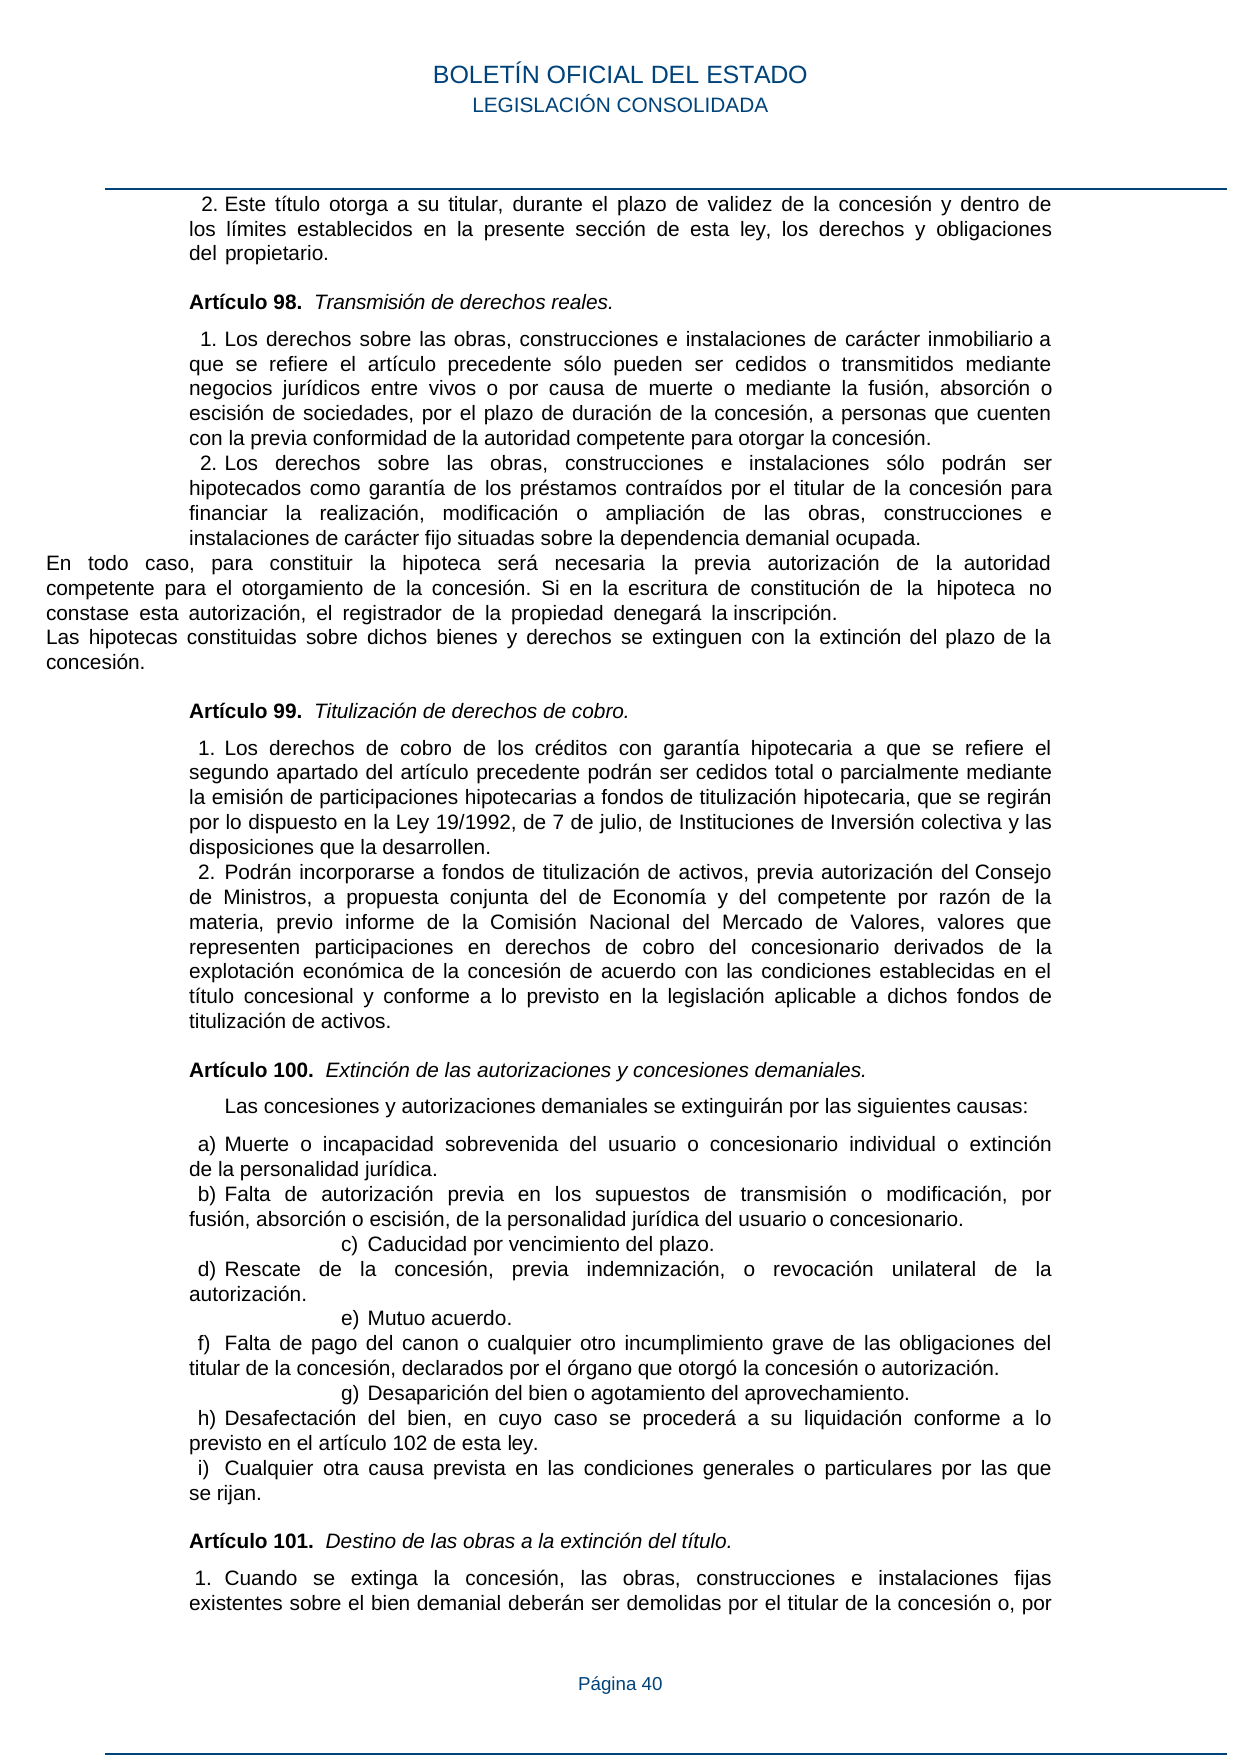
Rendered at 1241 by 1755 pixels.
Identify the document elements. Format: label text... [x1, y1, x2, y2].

list Los derechos sobre las obras, construcciones e instalaciones de carácter inmobiliario a que se refiere el artículo precedente sólo pueden ser cedidos o transmitidos mediante negocios jurídicos entre vivos o por causa de muerte o mediante la fusión, absorción o escisión de sociedades, por el plazo de duración de la concesión, a personas que cuenten con la previa conformidad de la autoridad competente para otorgar la concesión. [164, 326, 1052, 450]
text Artículo 99. Titulización de derechos de cobro. [189, 698, 1195, 722]
list [166, 176, 1052, 188]
list Desafectación del bien, en cuyo caso se procederá a su liquidación conforme a lo previsto en el artículo 102 de esta ley. [162, 1406, 1052, 1455]
list Desaparición del bien o agotamiento del aprovechamiento. [341, 1381, 1195, 1405]
list Los derechos de cobro de los créditos con garantía hipotecaria a que se refiere el segundo apartado del artículo precedente podrán ser cedidos total o parcialmente mediante la emisión de participaciones hipotecarias a fondos de titulización hipotecaria, que se regirán por lo dispuesto en la Ley 19/1992, de 7 de julio, de Instituciones de Inversión colectiva y las disposiciones que la desarrollen. [162, 735, 1052, 859]
text Artículo 100. Extinción de las autorizaciones y concesiones demaniales. [189, 1058, 1195, 1082]
list Este título otorga a su titular, durante el plazo de validez de la concesión y dentro de los límites establecidos en la presente sección de esta ley, los derechos y obligaciones del propietario. [166, 190, 1052, 265]
list Rescate de la concesión, previa indemnización, o revocación unilateral de la autorización. [162, 1256, 1052, 1305]
list Caducidad por vencimiento del plazo. [341, 1231, 1195, 1255]
list Cuando se extinga la concesión, las obras, construcciones e instalaciones fijas existentes sobre el bien demanial deberán ser demolidas por el titular de la concesión o, por [159, 1566, 1052, 1615]
list Falta de pago del canon o cualquier otro incumplimiento grave de las obligaciones del titular de la concesión, declarados por el órgano que otorgó la concesión o autorización. [162, 1331, 1052, 1380]
list Cualquier otra causa prevista en las condiciones generales o particulares por las que se rijan. [162, 1456, 1052, 1505]
list Mutuo acuerdo. [341, 1306, 1195, 1330]
list Los derechos sobre las obras, construcciones e instalaciones sólo podrán ser hipotecados como garantía de los préstamos contraídos por el titular de la concesión para financiar la realización, modificación o ampliación de las obras, construcciones e instalaciones de carácter fijo situadas sobre la dependencia demanial ocupada. [164, 451, 1052, 549]
text Artículo 101. Destino de las obras a la extinción del título. [189, 1529, 1195, 1553]
text Las hipotecas constituidas sobre dichos bienes y derechos se extinguen con la extinción del plazo de la concesión. [46, 625, 1052, 674]
list Muerte o incapacidad sobrevenida del usuario o concesionario individual o extinción de la personalidad jurídica. [162, 1132, 1052, 1181]
list Podrán incorporarse a fondos de titulización de activos, previa autorización del Consejo de Ministros, a propuesta conjunta del de Economía y del competente por razón de la materia, previo informe de la Comisión Nacional del Mercado de Valores, valores que representen participaciones en derechos de cobro del concesionario derivados de la explotación económica de la concesión de acuerdo con las condiciones establecidas en el título concesional y conforme a lo previsto en la legislación aplicable a dichos fondos de titulización de activos. [162, 860, 1052, 1033]
list Falta de autorización previa en los supuestos de transmisión o modificación, por fusión, absorción o escisión, de la personalidad jurídica del usuario o concesionario. [162, 1182, 1052, 1231]
text Artículo 98. Transmisión de derechos reales. [189, 290, 1195, 314]
text En todo caso, para constituir la hipoteca será necesaria la previa autorización de la autoridad competente para el otorgamiento de la concesión. Si en la escritura de constitución de la hipoteca no constase esta autorización, el registrador de la propiedad denegará la inscripción. [46, 551, 1052, 624]
text Las concesiones y autorizaciones demaniales se extinguirán por las siguientes causas: [224, 1094, 1195, 1118]
